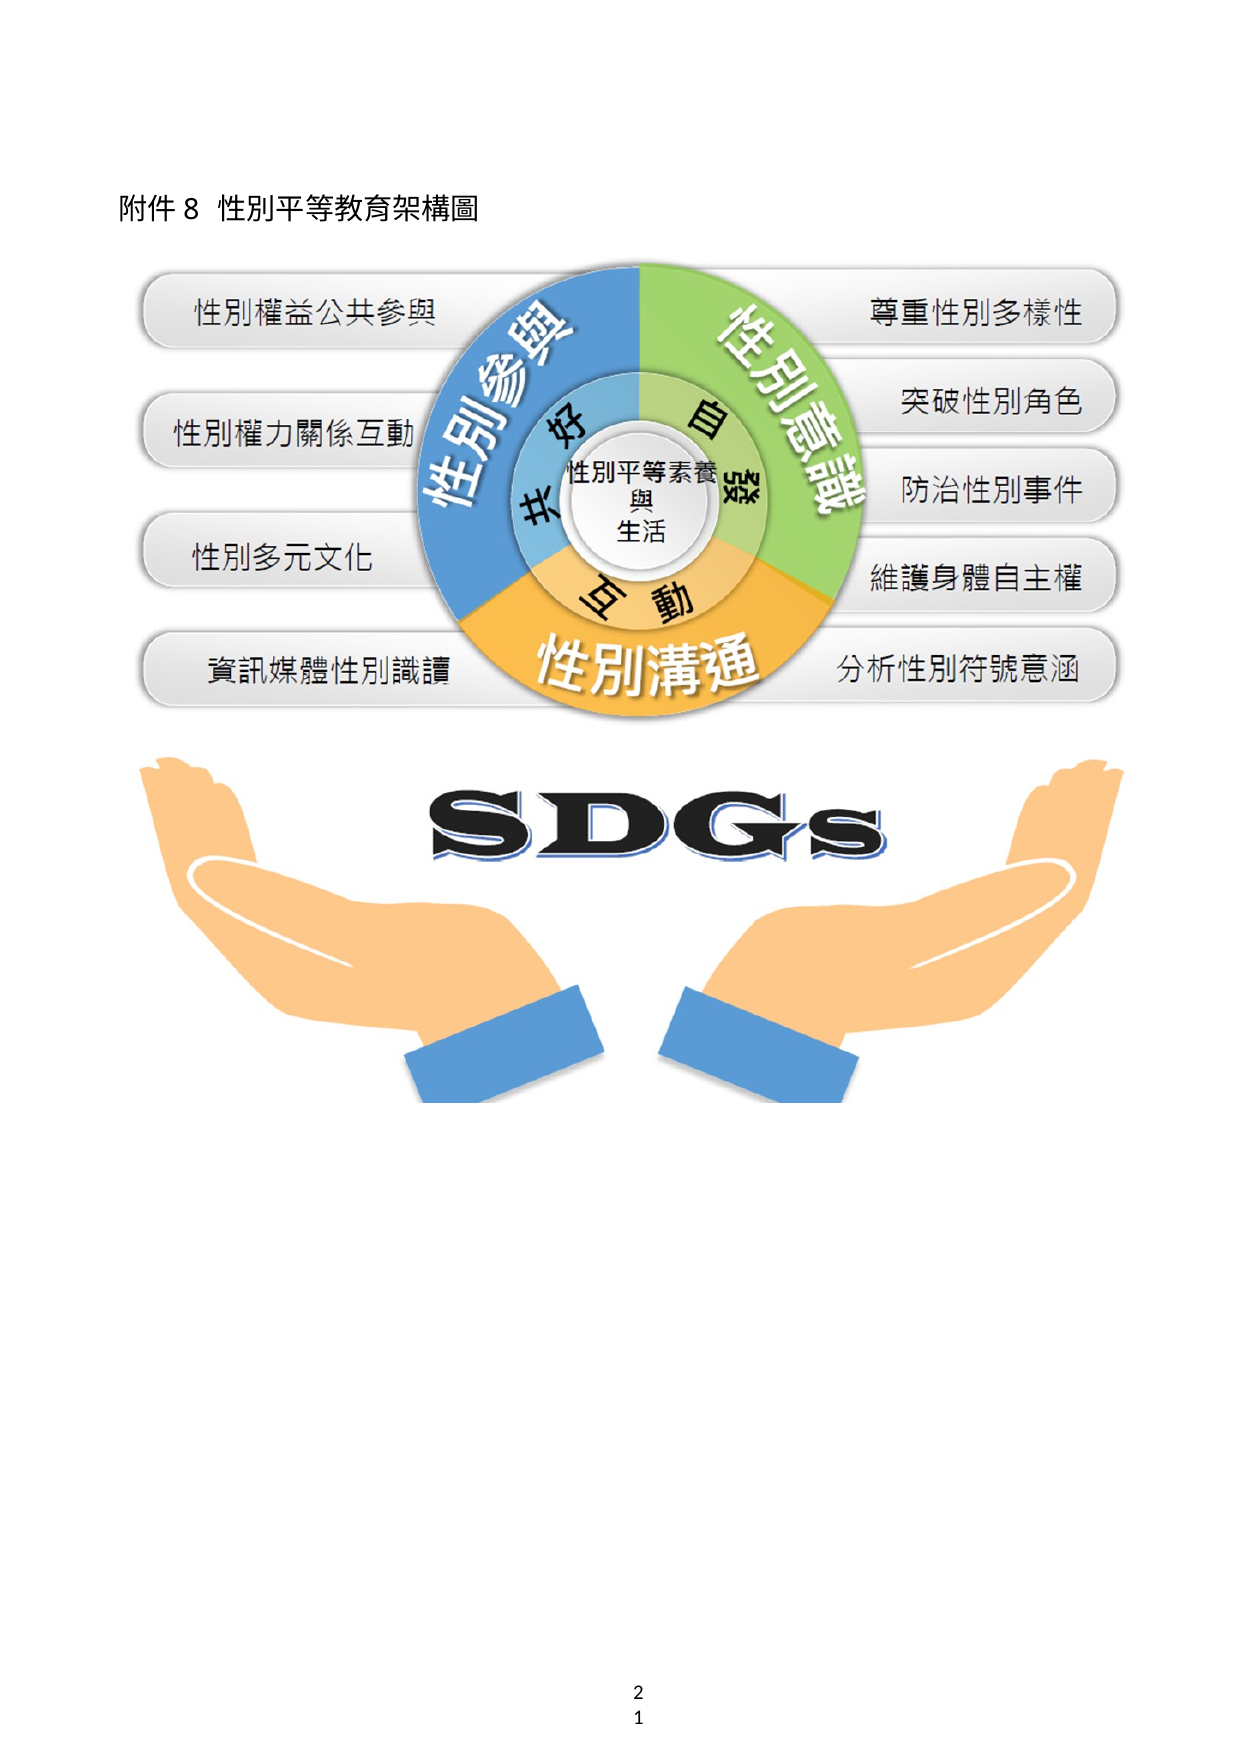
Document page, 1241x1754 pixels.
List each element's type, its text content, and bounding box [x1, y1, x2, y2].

text 附件8 性別平等教育架構圖 [118, 165, 1150, 227]
